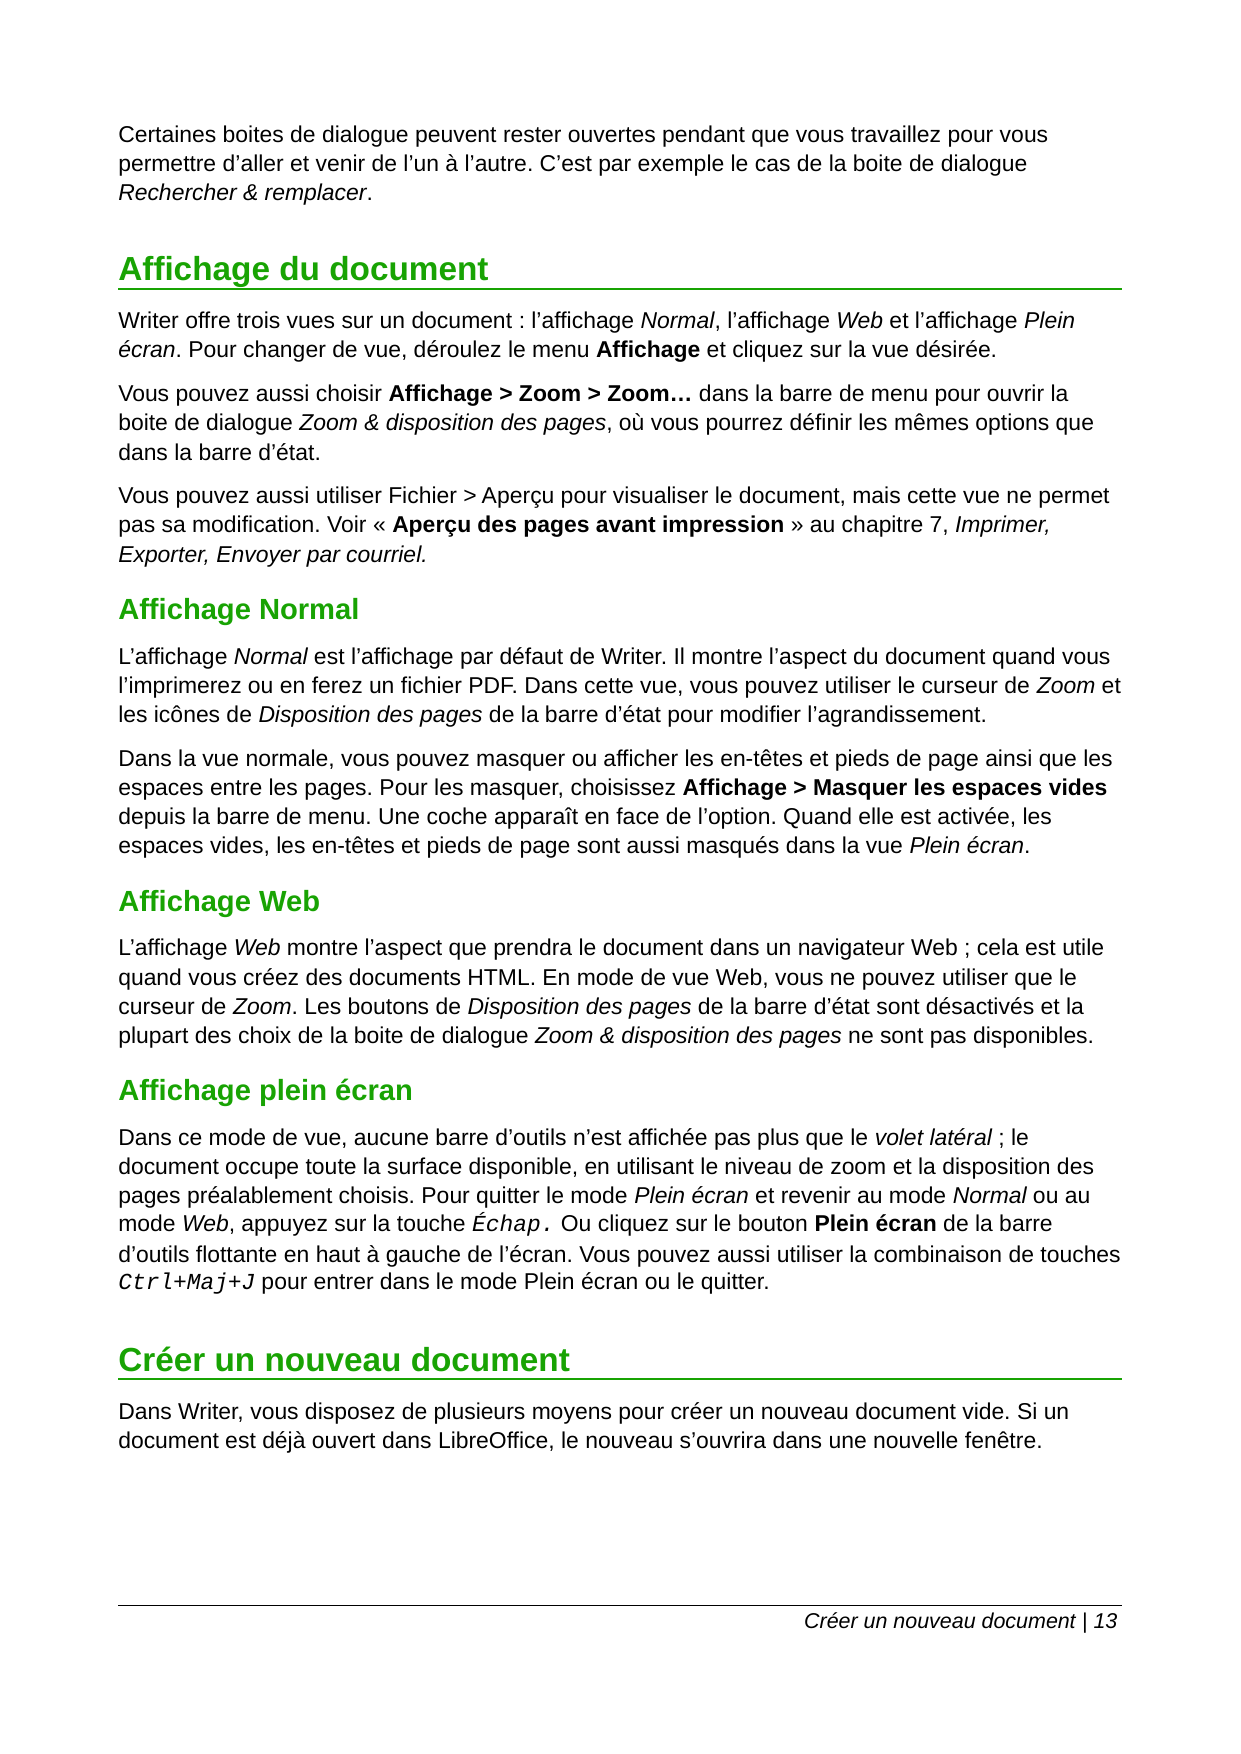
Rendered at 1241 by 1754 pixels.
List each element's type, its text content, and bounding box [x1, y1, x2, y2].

text Writer offre trois vues sur un document : l’affichage Normal, l’affichage Web et l’affichage Plein écran. Pour changer de vue, déroulez le menu Affichage et cliquez sur la vue désirée. [118, 304, 1122, 363]
subtitle Affichage du document [118, 249, 1122, 288]
text Vous pouvez aussi choisir Affichage > Zoom > Zoom… dans la barre de menu pour ouvrir la boite de dialogue Zoom & disposition des pages, où vous pourrez définir les mêmes options que dans la barre d’état. [118, 377, 1122, 465]
text Certaines boites de dialogue peuvent rester ouvertes pendant que vous travaillez pour vous permettre d’aller et venir de l’un à l’autre. C’est par exemple le cas de la boite de dialogue Rechercher & remplacer. [118, 118, 1122, 206]
subtitle Affichage Web [118, 888, 1122, 917]
subtitle Affichage plein écran [118, 1077, 1122, 1107]
text Dans ce mode de vue, aucune barre d’outils n’est affichée pas plus que le volet latéral ; le document occupe toute la surface disponible, en utilisant le niveau de zoom et la disposition des pages préalablement choisis. Pour quitter le mode Plein écran et revenir au mode Normal ou au mode Web, appuyez sur la touche Échap. Ou cliquez sur le bouton Plein écran de la barre d’outils flottante en haut à gauche de l’écran. Vous pouvez aussi utiliser la combinaison de touches Ctrl+Maj+J pour entrer dans le mode Plein écran ou le quitter. [118, 1121, 1122, 1296]
text Dans la vue normale, vous pouvez masquer ou afficher les en-têtes et pieds de page ainsi que les espaces entre les pages. Pour les masquer, choisissez Affichage > Masquer les espaces vides depuis la barre de menu. Une coche apparaît en face de l’option. Quand elle est activée, les espaces vides, les en-têtes et pieds de page sont aussi masqués dans la vue Plein écran. [118, 742, 1122, 859]
text L’affichage Web montre l’aspect que prendra le document dans un navigateur Web ; cela est utile quand vous créez des documents HTML. En mode de vue Web, vous ne pouvez utiliser que le curseur de Zoom. Les boutons de Disposition des pages de la barre d’état sont désactivés et la plupart des choix de la boite de dialogue Zoom & disposition des pages ne sont pas disponibles. [118, 932, 1122, 1048]
text Vous pouvez aussi utiliser Fichier > Aperçu pour visualiser le document, mais cette vue ne permet pas sa modification. Voir « Aperçu des pages avant impression » au chapitre 7, Imprimer, Exporter, Envoyer par courriel. [118, 479, 1122, 567]
subtitle Affichage Normal [118, 596, 1122, 625]
text Dans Writer, vous disposez de plusieurs moyens pour créer un nouveau document vide. Si un document est déjà ouvert dans LibreOffice, le nouveau s’ouvrira dans une nouvelle fenêtre. [118, 1395, 1122, 1453]
text L’affichage Normal est l’affichage par défaut de Writer. Il montre l’aspect du document quand vous l’imprimerez ou en ferez un fichier PDF. Dans cette vue, vous pouvez utiliser le curseur de Zoom et les icônes de Disposition des pages de la barre d’état pour modifier l’agrandissement. [118, 640, 1122, 727]
subtitle Créer un nouveau document [118, 1340, 1122, 1378]
